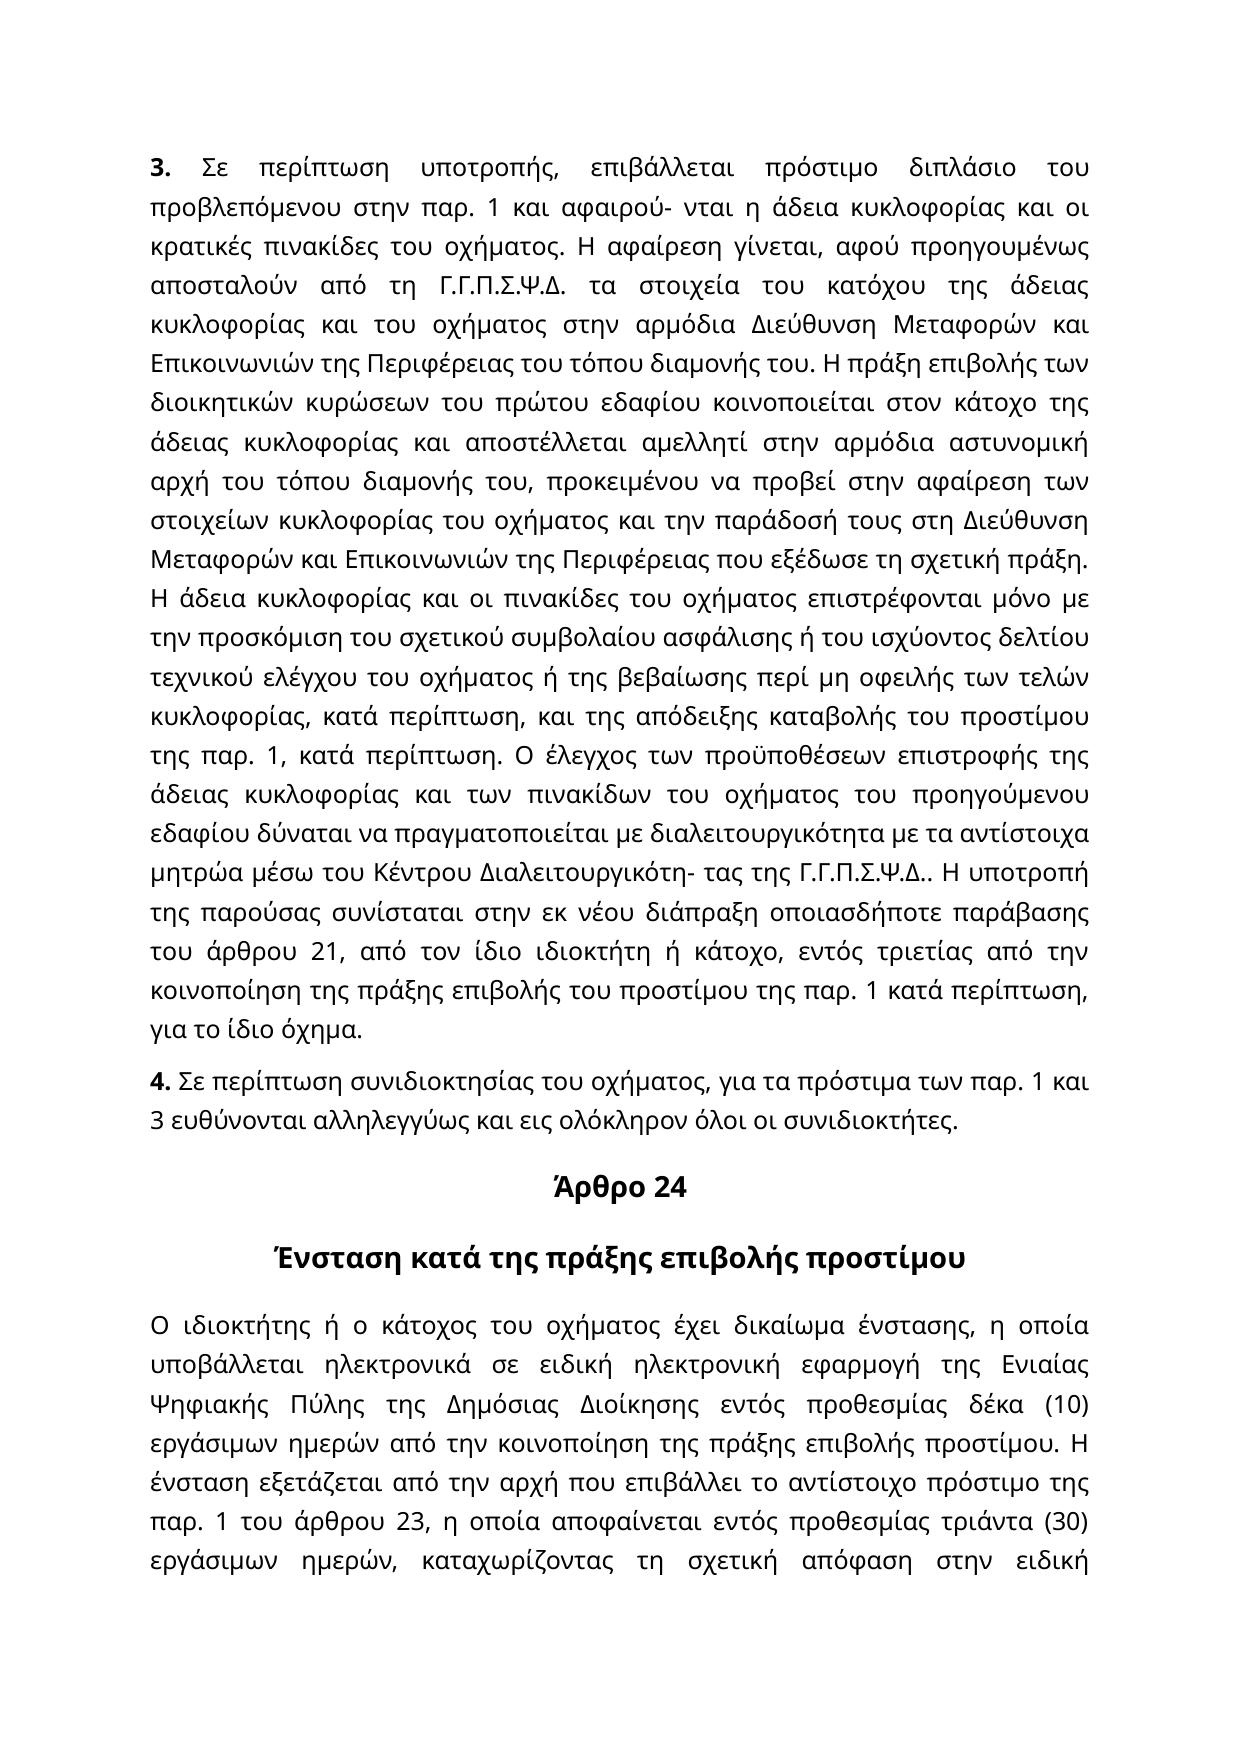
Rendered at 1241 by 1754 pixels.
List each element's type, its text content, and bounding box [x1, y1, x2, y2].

text 3. Σε περίπτωση υποτροπής, επιβάλλεται πρόστιμο διπλάσιο του προβλεπόμενου στην παρ. 1 και αφαιρού- νται η άδεια κυκλοφορίας και οι κρατικές πινακίδες του οχήματος. Η αφαίρεση γίνεται, αφού προηγουμένως αποσταλούν από τη Γ.Γ.Π.Σ.Ψ.Δ. τα στοιχεία του κατόχου της άδειας κυκλοφορίας και του οχήματος στην αρμόδια Διεύθυνση Μεταφορών και Επικοινωνιών της Περιφέρειας του τόπου διαμονής του. Η πράξη επιβολής των διοικητικών κυρώσεων του πρώτου εδαφίου κοινοποιείται στον κάτοχο της άδειας κυκλοφορίας και αποστέλλεται αμελλητί στην αρμόδια αστυνομική αρχή του τόπου διαμονής του, προκειμένου να προβεί στην αφαίρεση των στοιχείων κυκλοφορίας του οχήματος και την παράδοσή τους στη Διεύθυνση Μεταφορών και Επικοινωνιών της Περιφέρειας που εξέδωσε τη σχετική πράξη. Η άδεια κυκλοφορίας και οι πινακίδες του οχήματος επιστρέφονται μόνο με την προσκόμιση του σχετικού συμβολαίου ασφάλισης ή του ισχύοντος δελτίου τεχνικού ελέγχου του οχήματος ή της βεβαίωσης περί μη οφειλής των τελών κυκλοφορίας, κατά περίπτωση, και της απόδειξης καταβολής του προστίμου της παρ. 1, κατά περίπτωση. Ο έλεγχος των προϋποθέσεων επιστροφής της άδειας κυκλοφορίας και των πινακίδων του οχήματος του προηγούμενου εδαφίου δύναται να πραγματοποιείται με διαλειτουργικότητα με τα αντίστοιχα μητρώα μέσω του Κέντρου Διαλειτουργικότη- τας της Γ.Γ.Π.Σ.Ψ.Δ.. Η υποτροπή της παρούσας συνίσταται στην εκ νέου διάπραξη οποιασδήποτε παράβασης του άρθρου 21, από τον ίδιο ιδιοκτήτη ή κάτοχο, εντός τριετίας από την κοινοποίηση της πράξης επιβολής του προστίμου της παρ. 1 κατά περίπτωση, για το ίδιο όχημα. [150, 150, 1090, 1046]
text 4. Σε περίπτωση συνιδιοκτησίας του οχήματος, για τα πρόστιμα των παρ. 1 και 3 ευθύνονται αλληλεγγύως και εις ολόκληρον όλοι οι συνιδιοκτήτες. [150, 1063, 1090, 1137]
subtitle Άρθρο 24 [150, 1167, 1090, 1206]
subtitle Ένσταση κατά της πράξης επιβολής προστίμου [150, 1237, 1090, 1277]
text Ο ιδιοκτήτης ή ο κάτοχος του οχήματος έχει δικαίωμα ένστασης, η οποία υποβάλλεται ηλεκτρονικά σε ειδική ηλεκτρονική εφαρμογή της Ενιαίας Ψηφιακής Πύλης της Δημόσιας Διοίκησης εντός προθεσμίας δέκα (10) εργάσιμων ημερών από την κοινοποίηση της πράξης επιβολής προστίμου. Η ένσταση εξετάζεται από την αρχή που επιβάλλει το αντίστοιχο πρόστιμο της παρ. 1 του άρθρου 23, η οποία αποφαίνεται εντός προθεσμίας τριάντα (30) εργάσιμων ημερών, καταχωρίζοντας τη σχετική απόφαση στην ειδική [150, 1308, 1090, 1577]
